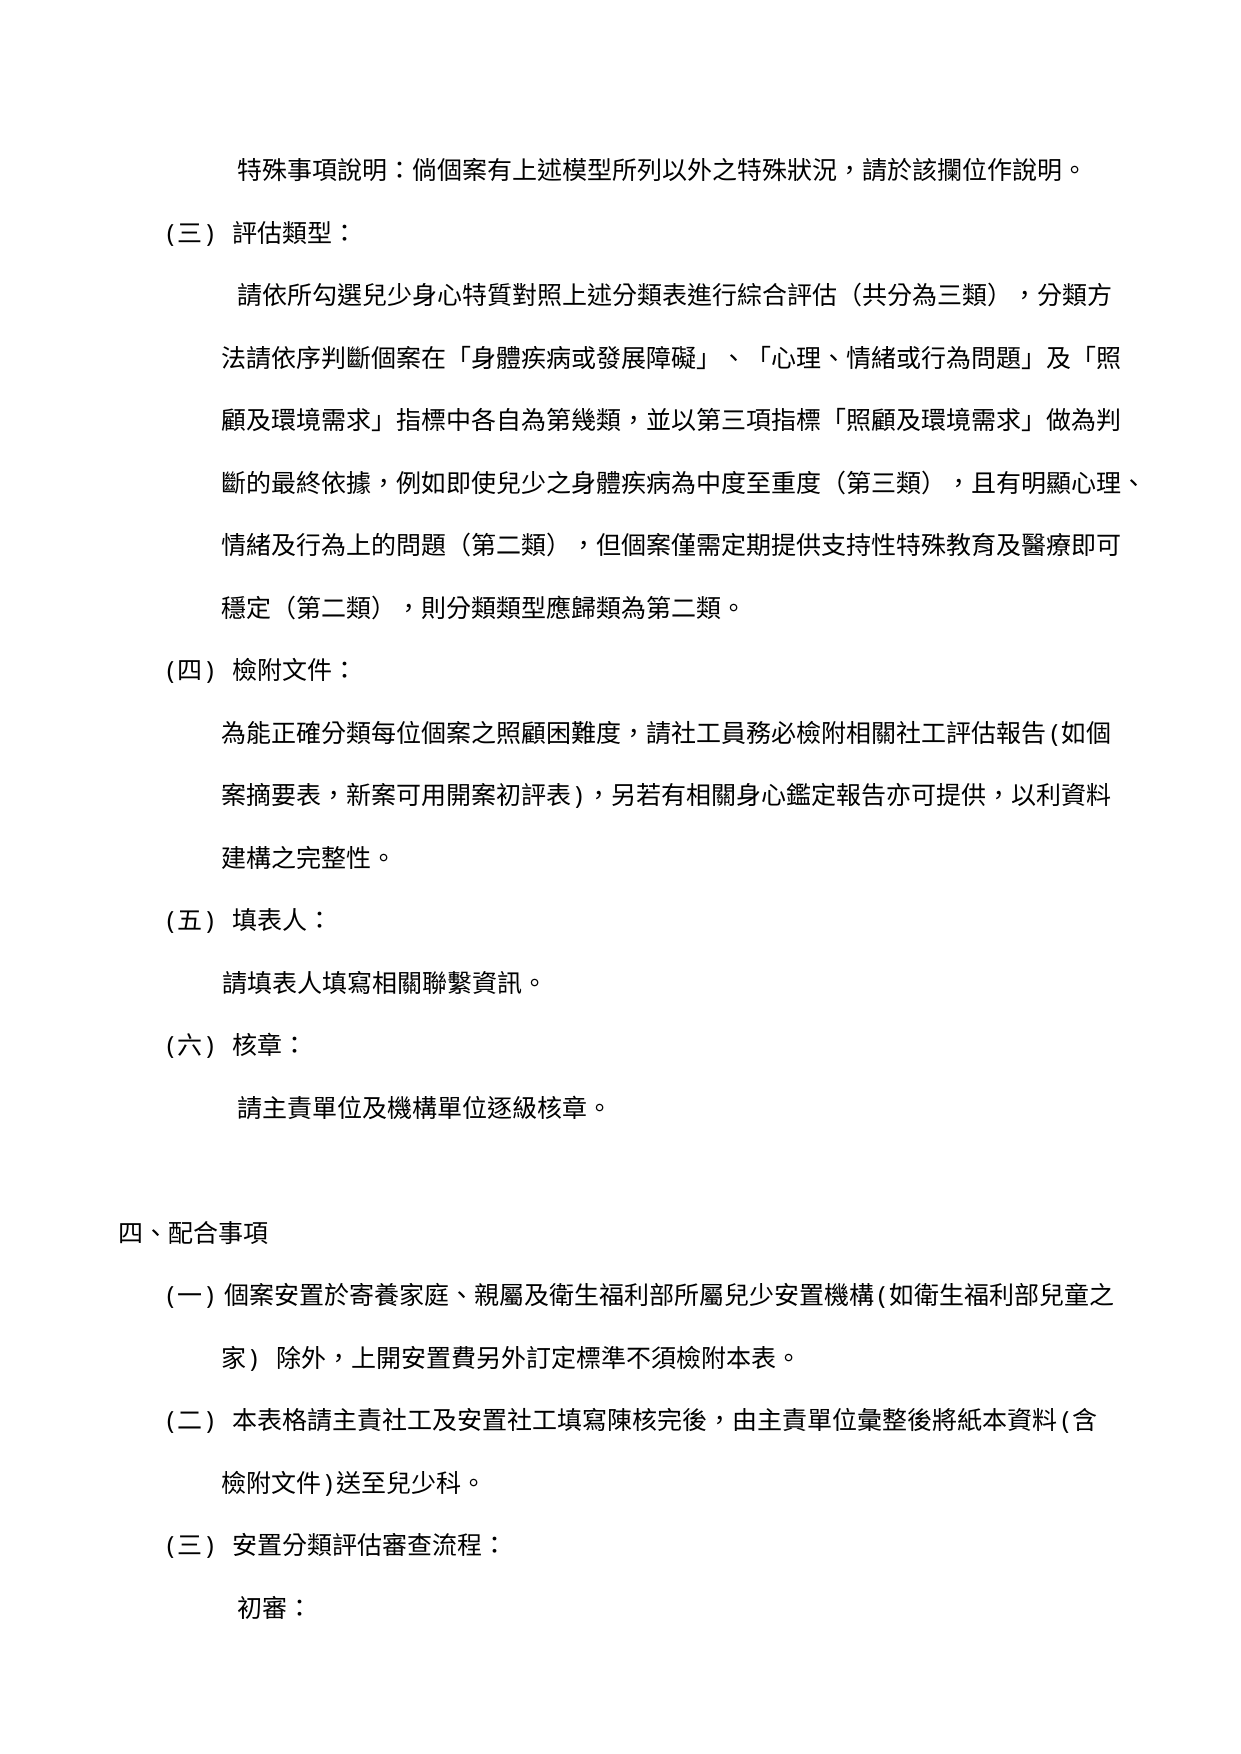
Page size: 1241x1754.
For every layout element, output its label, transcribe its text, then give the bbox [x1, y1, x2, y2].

text 為能正確分類每位個案之照顧困難度，請社工員務必檢附相關社工評估報告(如個案摘要表，新案可用開案初評表)，另若有相關身心鑑定報告亦可提供，以利資料建構之完整性。 [221, 689, 1122, 877]
text (三) 安置分類評估審查流程： [163, 1502, 1122, 1564]
text (三) 評估類型： [163, 189, 1122, 252]
text 請主責單位及機構單位逐級核章。 [163, 1064, 1122, 1127]
text (一) 個案安置於寄養家庭、親屬及衛生福利部所屬兒少安置機構(如衛生福利部兒童之家) 除外，上開安置費另外訂定標準不須檢附本表。 [163, 1252, 1122, 1377]
text 請填表人填寫相關聯繫資訊。 [192, 939, 1122, 1002]
text (四) 檢附文件： [163, 627, 1122, 689]
text 特殊事項說明：倘個案有上述模型所列以外之特殊狀況，請於該攔位作說明。 [163, 127, 1122, 189]
text 請依所勾選兒少身心特質對照上述分類表進行綜合評估（共分為三類），分類方法請依序判斷個案在「身體疾病或發展障礙」、「心理、情緒或行為問題」及「照顧及環境需求」指標中各自為第幾類，並以第三項指標「照顧及環境需求」做為判斷的最終依據，例如即使兒少之身體疾病為中度至重度（第三類），且有明顯心理、情緒及行為上的問題（第二類），但個案僅需定期提供支持性特殊教育及醫療即可穩定（第二類），則分類類型應歸類為第二類。 [163, 252, 1122, 627]
text (六) 核章： [163, 1002, 1122, 1064]
text (二) 本表格請主責社工及安置社工填寫陳核完後，由主責單位彙整後將紙本資料(含檢附文件)送至兒少科。 [163, 1377, 1122, 1502]
text 四、配合事項 [118, 1189, 1122, 1252]
text 初審： [163, 1564, 1122, 1627]
text (五) 填表人： [163, 877, 1122, 939]
